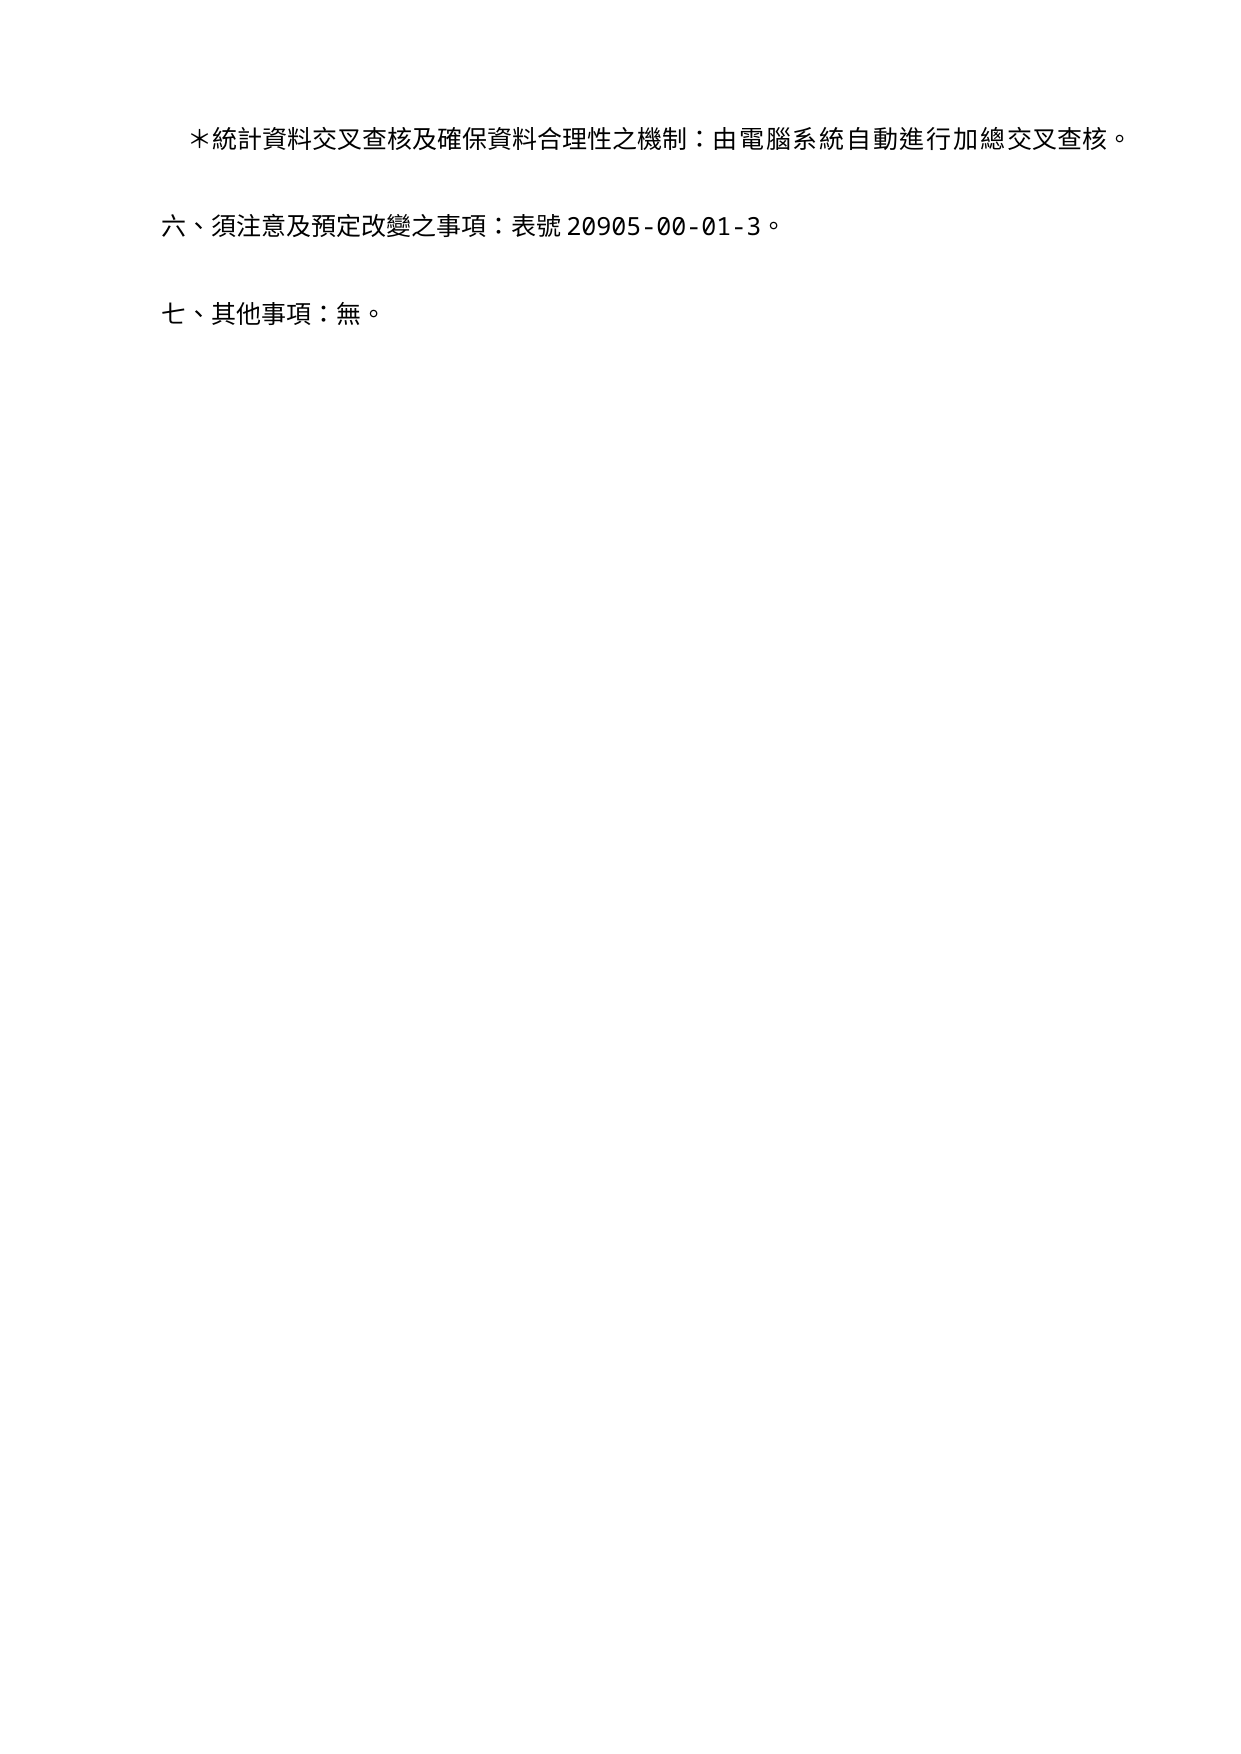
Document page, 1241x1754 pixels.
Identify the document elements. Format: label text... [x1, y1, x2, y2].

table_header ＊統計資料交叉查核及確保資料合理性之機制：由電腦系統自動進行加總交叉查核。 六、須注意及預定改變之事項：表號20905-00-01-3。 七、其他事項：無。 [150, 96, 1209, 333]
